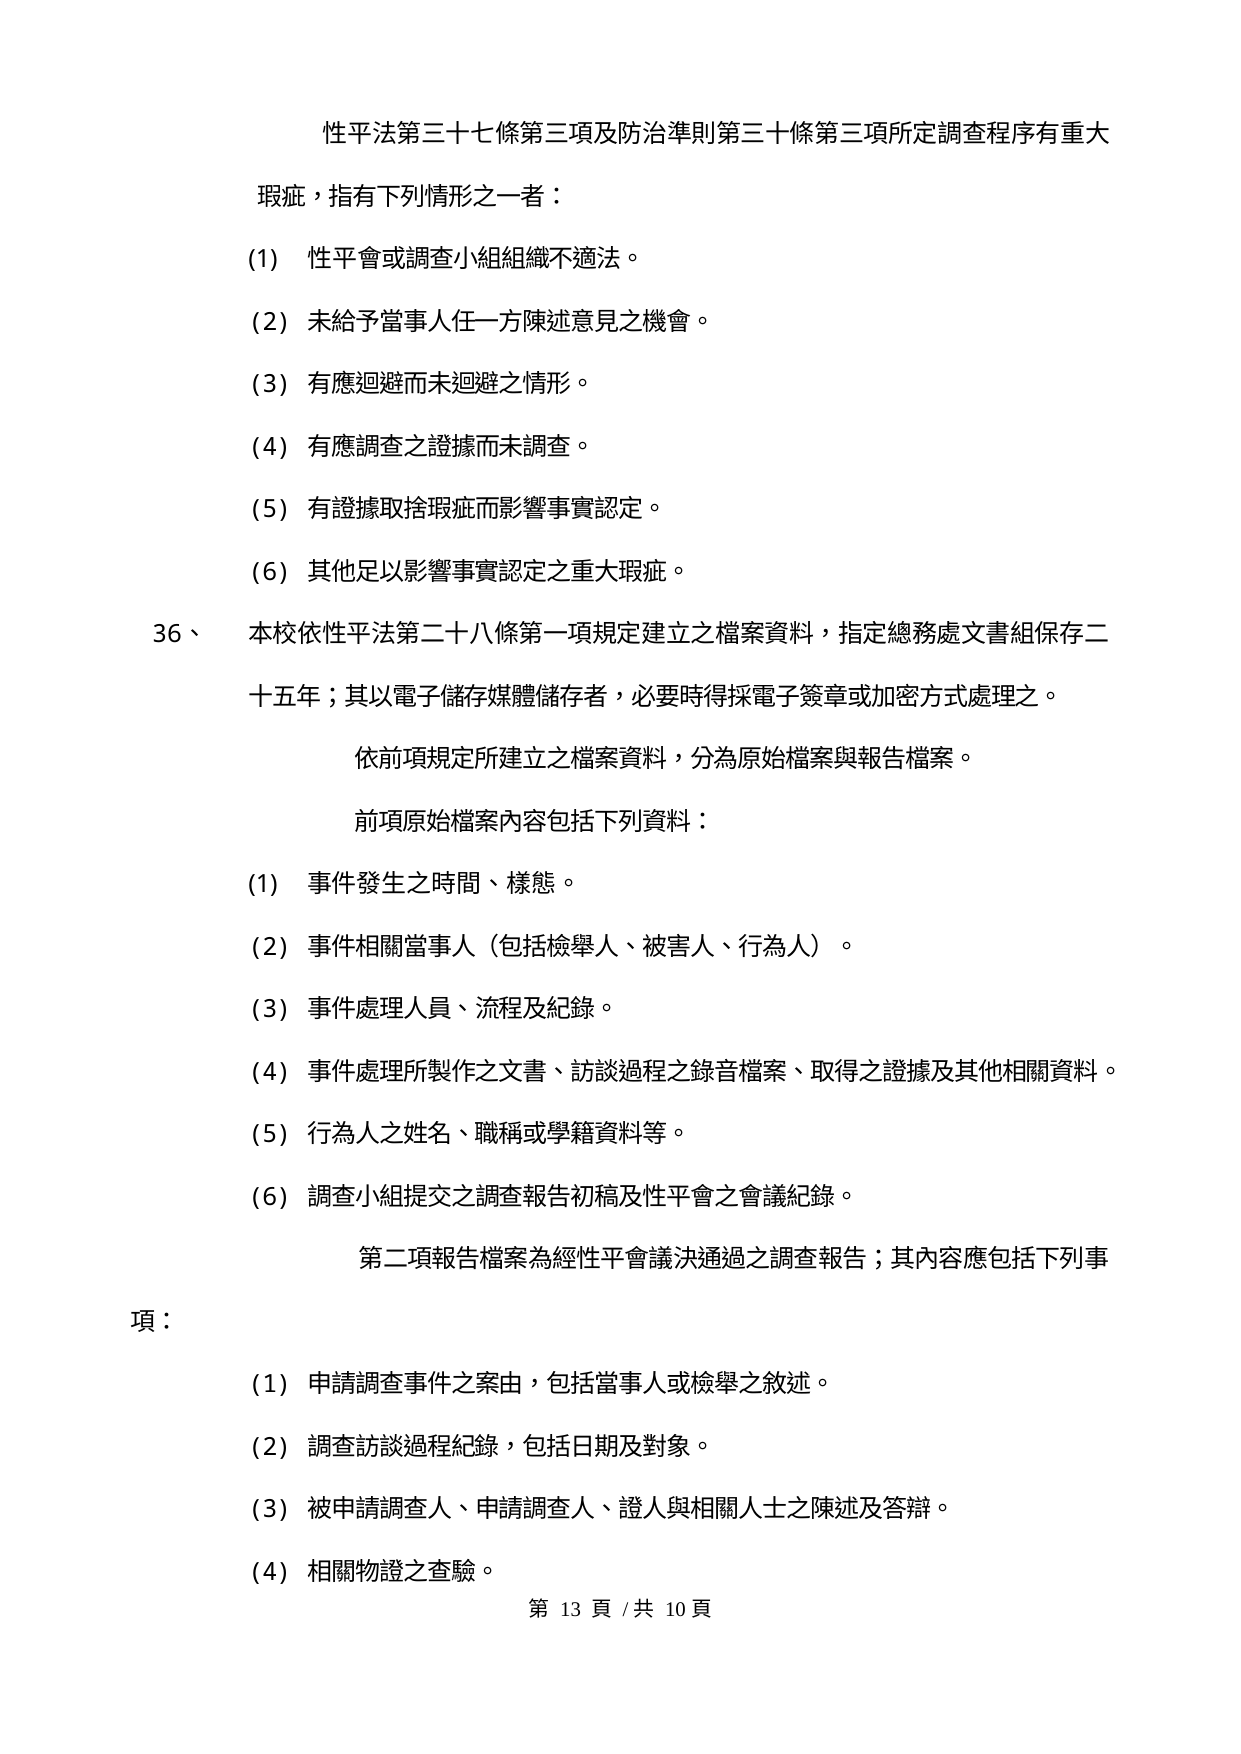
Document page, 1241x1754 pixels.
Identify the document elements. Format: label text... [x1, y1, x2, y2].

list 調查小組提交之調查報告初稿及性平會之會議紀錄。 [248, 1153, 1110, 1215]
list 事件處理人員、流程及紀錄。 [248, 965, 1110, 1028]
list 申請調查事件之案由，包括當事人或檢舉之敘述。 [248, 1340, 1110, 1403]
list 行為人之姓名、職稱或學籍資料等。 [248, 1090, 1110, 1153]
text 第二項報告檔案為經性平會議決通過之調查報告；其內容應包括下列事項： [130, 1215, 1110, 1340]
list 有證據取捨瑕疵而影響事實認定。 [248, 465, 1110, 528]
list 未給予當事人任一方陳述意見之機會。 [248, 278, 1110, 340]
text 依前項規定所建立之檔案資料，分為原始檔案與報告檔案。 [130, 715, 1110, 778]
list 事件發生之時間、樣態。 [248, 840, 1110, 903]
list 相關物證之查驗。 [248, 1528, 1110, 1590]
list 本校依性平法第二十八條第一項規定建立之檔案資料，指定總務處文書組保存二十五年；其以電子儲存媒體儲存者，必要時得採電子簽章或加密方式處理之。 [152, 590, 1110, 715]
list 有應調查之證據而未調查。 [248, 403, 1110, 465]
text 前項原始檔案內容包括下列資料： [130, 778, 1110, 840]
list 有應迴避而未迴避之情形。 [248, 340, 1110, 403]
list 其他足以影響事實認定之重大瑕疵。 [248, 528, 1110, 590]
text 性平法第三十七條第三項及防治準則第三十條第三項所定調查程序有重大瑕疵，指有下列情形之一者： [257, 90, 1110, 215]
list 性平會或調查小組組織不適法。 [248, 215, 1110, 278]
list 調查訪談過程紀錄，包括日期及對象。 [248, 1403, 1110, 1465]
list 被申請調查人、申請調查人、證人與相關人士之陳述及答辯。 [248, 1465, 1110, 1528]
list 事件相關當事人（包括檢舉人、被害人、行為人）。 [248, 903, 1110, 965]
list 事件處理所製作之文書、訪談過程之錄音檔案、取得之證據及其他相關資料。 [248, 1028, 1110, 1090]
